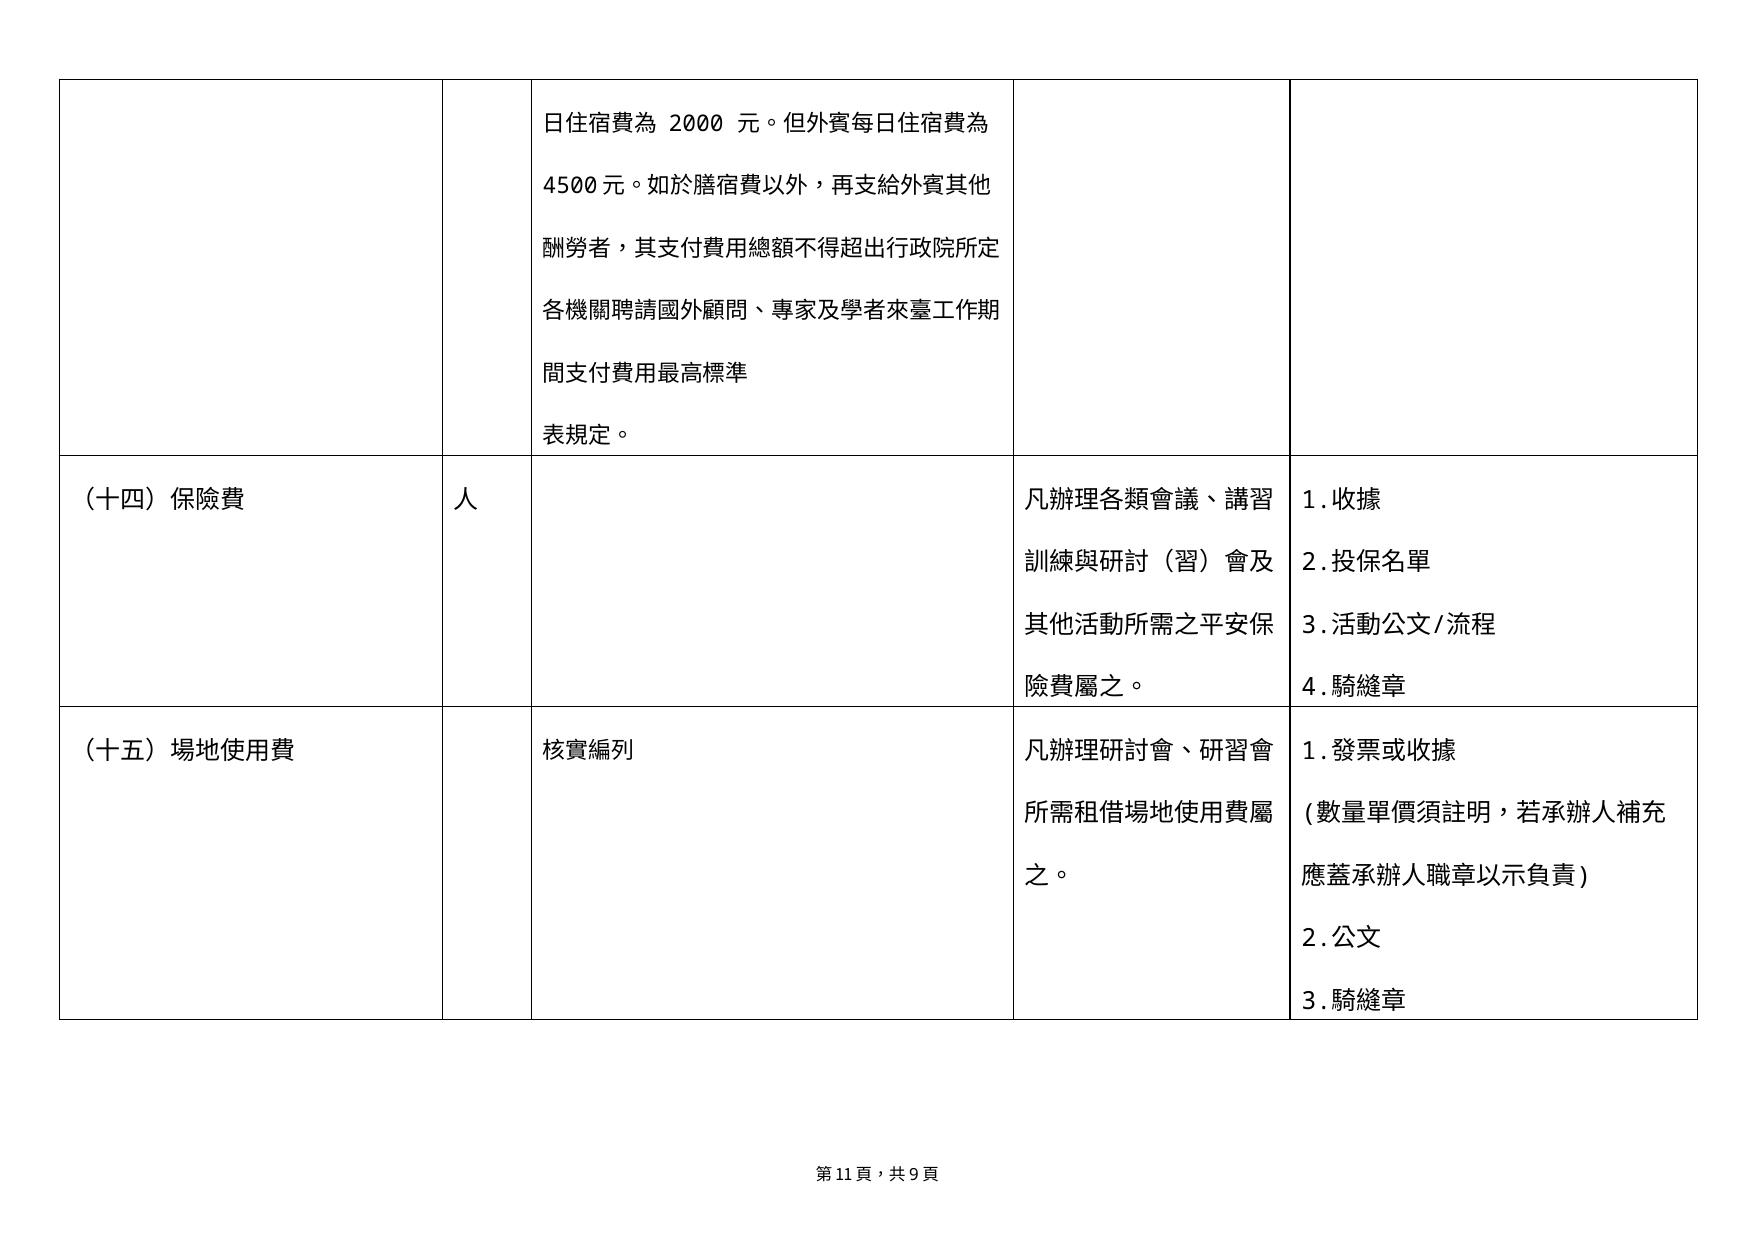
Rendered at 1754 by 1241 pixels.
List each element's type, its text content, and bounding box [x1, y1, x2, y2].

table_cell （十四）保險費 [60, 456, 442, 706]
table_cell 1.發票或收據 (數量單價須註明，若承辦人補充應蓋承辦人職章以示負責) 2.公文 3.騎縫章 [1291, 707, 1697, 1019]
table_cell 1.收據 2.投保名單 3.活動公文/流程 4.騎縫章 [1291, 456, 1697, 706]
table_cell 核實編列 [532, 707, 1013, 1019]
table_cell 人 [443, 456, 531, 706]
table_cell [1014, 80, 1289, 455]
table_cell 凡辦理研討會、研習會所需租借場地使用費屬之。 [1014, 707, 1289, 1019]
table_cell 凡辦理各類會議、講習訓練與研討（習）會及其他活動所需之平安保 險費屬之。 [1014, 456, 1289, 706]
table_cell （十五）場地使用費 [60, 707, 442, 1019]
table_cell [443, 707, 531, 1019]
table_cell [443, 80, 531, 455]
table_cell [1291, 80, 1697, 455]
table_cell 日住宿費為 2000 元。但外賓每日住宿費為 4500元。如於膳宿費以外，再支給外賓其他酬勞者，其支付費用總額不得超出行政院所定各機關聘請國外顧問、專家及學者來臺工作期間支付費用最高標準 表規定。 [532, 80, 1013, 455]
table_cell [60, 80, 442, 455]
table_cell [532, 456, 1013, 706]
